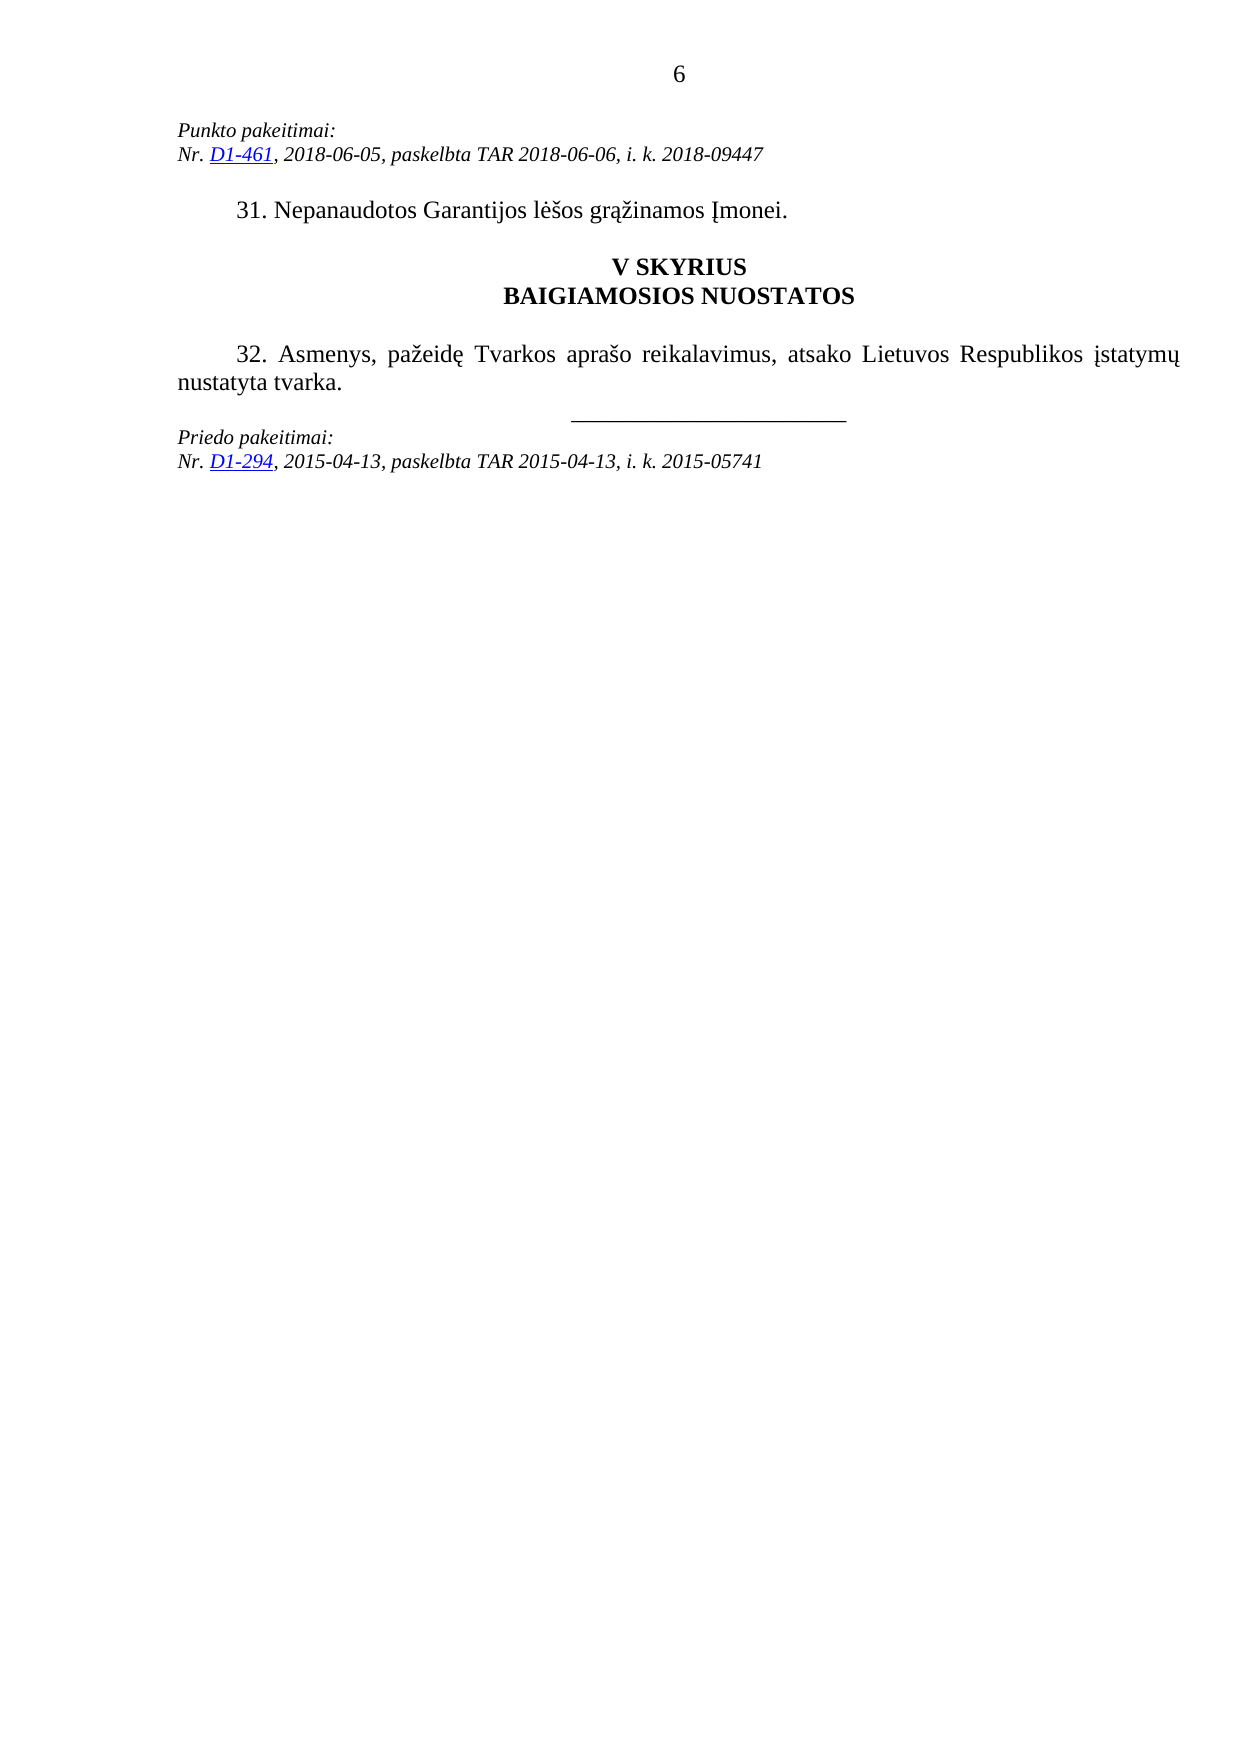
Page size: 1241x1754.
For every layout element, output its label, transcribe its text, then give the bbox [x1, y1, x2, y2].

text V SKYRIUS [177, 252, 1181, 281]
text Nr. D1-461, 2018-06-05, paskelbta TAR 2018-06-06, i. k. 2018-09447 [177, 142, 1181, 166]
text 31. Nepanaudotos Garantijos lėšos grąžinamos Įmonei. [177, 195, 1181, 224]
text Punkto pakeitimai: [177, 118, 1181, 142]
text Priedo pakeitimai: [177, 425, 1181, 449]
text 32. Asmenys, pažeidę Tvarkos aprašo reikalavimus, atsako Lietuvos Respublikos įstatymų nustatyta tvarka. [177, 339, 1181, 396]
text BAIGIAMOSIOS NUOSTATOS [177, 281, 1181, 310]
text ______________________ [236, 396, 1181, 425]
text Nr. D1-294, 2015-04-13, paskelbta TAR 2015-04-13, i. k. 2015-05741 [177, 449, 1181, 473]
